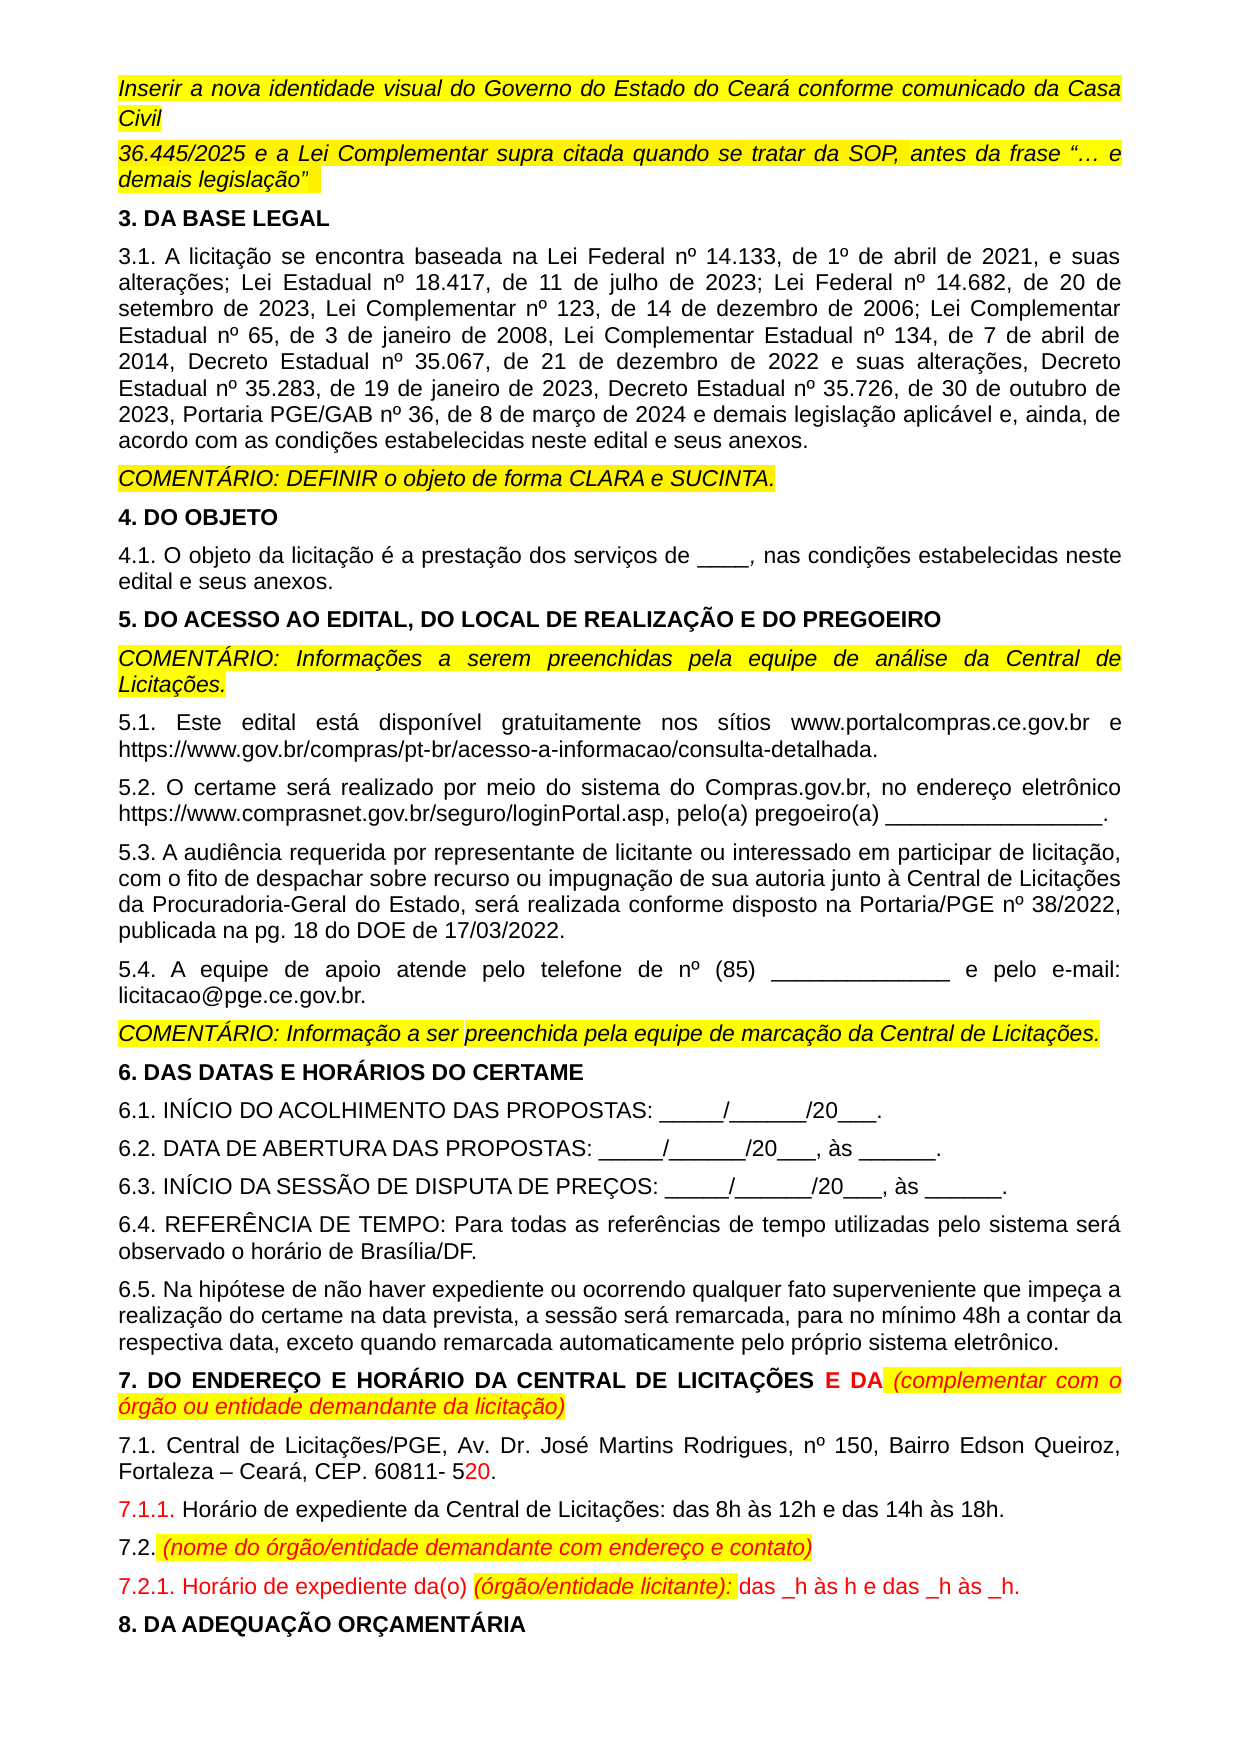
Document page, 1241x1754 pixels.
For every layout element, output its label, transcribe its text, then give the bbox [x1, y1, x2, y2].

text 6.2. DATA DE ABERTURA DAS PROPOSTAS: _____/______/20___, às ______. [118, 1135, 1122, 1161]
text 36.445/2025 e a Lei Complementar supra citada quando se tratar da SOP, antes da frase “… e demais legislação” [118, 140, 1122, 193]
text 3. DA BASE LEGAL [118, 204, 1122, 231]
text 7.1. Central de Licitações/PGE, Av. Dr. José Martins Rodrigues, nº 150, Bairro Edson Queiroz, Fortaleza – Ceará, CEP. 60811- 520. [118, 1432, 1122, 1484]
text 7. DO ENDEREÇO E HORÁRIO DA CENTRAL DE LICITAÇÕES E DA (complementar com o órgão ou entidade demandante da licitação) [118, 1367, 1122, 1420]
text 7.2.1. Horário de expediente da(o) (órgão/entidade licitante): das _h às h e das _h às _h. [118, 1573, 1122, 1599]
text 6. DAS DATAS E HORÁRIOS DO CERTAME [118, 1058, 1122, 1085]
text COMENTÁRIO: DEFINIR o objeto de forma CLARA e SUCINTA. [118, 465, 1122, 492]
text 5.2. O certame será realizado por meio do sistema do Compras.gov.br, no endereço eletrônico https://www.comprasnet.gov.br/seguro/loginPortal.asp, pelo(a) pregoeiro(a) _________________. [118, 774, 1122, 827]
text 7.1.1. Horário de expediente da Central de Licitações: das 8h às 12h e das 14h às 18h. [118, 1496, 1122, 1522]
text 5.3. A audiência requerida por representante de licitante ou interessado em participar de licitação, com o fito de despachar sobre recurso ou impugnação de sua autoria junto à Central de Licitações da Procuradoria-Geral do Estado, será realizada conforme disposto na Portaria/PGE nº 38/2022, publicada na pg. 18 do DOE de 17/03/2022. [118, 838, 1122, 944]
text COMENTÁRIO: Informações a serem preenchidas pela equipe de análise da Central de Licitações. [118, 645, 1122, 697]
text 7.2. (nome do órgão/entidade demandante com endereço e contato) [118, 1534, 1122, 1561]
text 3.1. A licitação se encontra baseada na Lei Federal nº 14.133, de 1º de abril de 2021, e suas alterações; Lei Estadual nº 18.417, de 11 de julho de 2023; Lei Federal nº 14.682, de 20 de setembro de 2023, Lei Complementar nº 123, de 14 de dezembro de 2006; Lei Complementar Estadual nº 65, de 3 de janeiro de 2008, Lei Complementar Estadual nº 134, de 7 de abril de 2014, Decreto Estadual nº 35.067, de 21 de dezembro de 2022 e suas alterações, Decreto Estadual nº 35.283, de 19 de janeiro de 2023, Decreto Estadual nº 35.726, de 30 de outubro de 2023, Portaria PGE/GAB nº 36, de 8 de março de 2024 e demais legislação aplicável e, ainda, de acordo com as condições estabelecidas neste edital e seus anexos. [118, 243, 1122, 453]
text 8. DA ADEQUAÇÃO ORÇAMENTÁRIA [118, 1611, 1122, 1637]
text 4.1. O objeto da licitação é a prestação dos serviços de ____, nas condições estabelecidas neste edital e seus anexos. [118, 542, 1122, 594]
text 6.5. Na hipótese de não haver expediente ou ocorrendo qualquer fato superveniente que impeça a realização do certame na data prevista, a sessão será remarcada, para no mínimo 48h a contar da respectiva data, exceto quando remarcada automaticamente pelo próprio sistema eletrônico. [118, 1276, 1122, 1355]
text 6.4. REFERÊNCIA DE TEMPO: Para todas as referências de tempo utilizadas pelo sistema será observado o horário de Brasília/DF. [118, 1211, 1122, 1264]
text 4. DO OBJETO [118, 504, 1122, 530]
text 6.3. INÍCIO DA SESSÃO DE DISPUTA DE PREÇOS: _____/______/20___, às ______. [118, 1173, 1122, 1199]
text 5.4. A equipe de apoio atende pelo telefone de nº (85) ______________ e pelo e-mail: licitacao@pge.ce.gov.br. [118, 956, 1122, 1008]
text 5. DO ACESSO AO EDITAL, DO LOCAL DE REALIZAÇÃO E DO PREGOEIRO [118, 606, 1122, 633]
text 5.1. Este edital está disponível gratuitamente nos sítios www.portalcompras.ce.gov.br e https://www.gov.br/compras/pt-br/acesso-a-informacao/consulta-detalhada. [118, 709, 1122, 762]
text 6.1. INÍCIO DO ACOLHIMENTO DAS PROPOSTAS: _____/______/20___. [118, 1097, 1122, 1123]
text COMENTÁRIO: Informação a ser preenchida pela equipe de marcação da Central de Licitações. [118, 1020, 1122, 1047]
